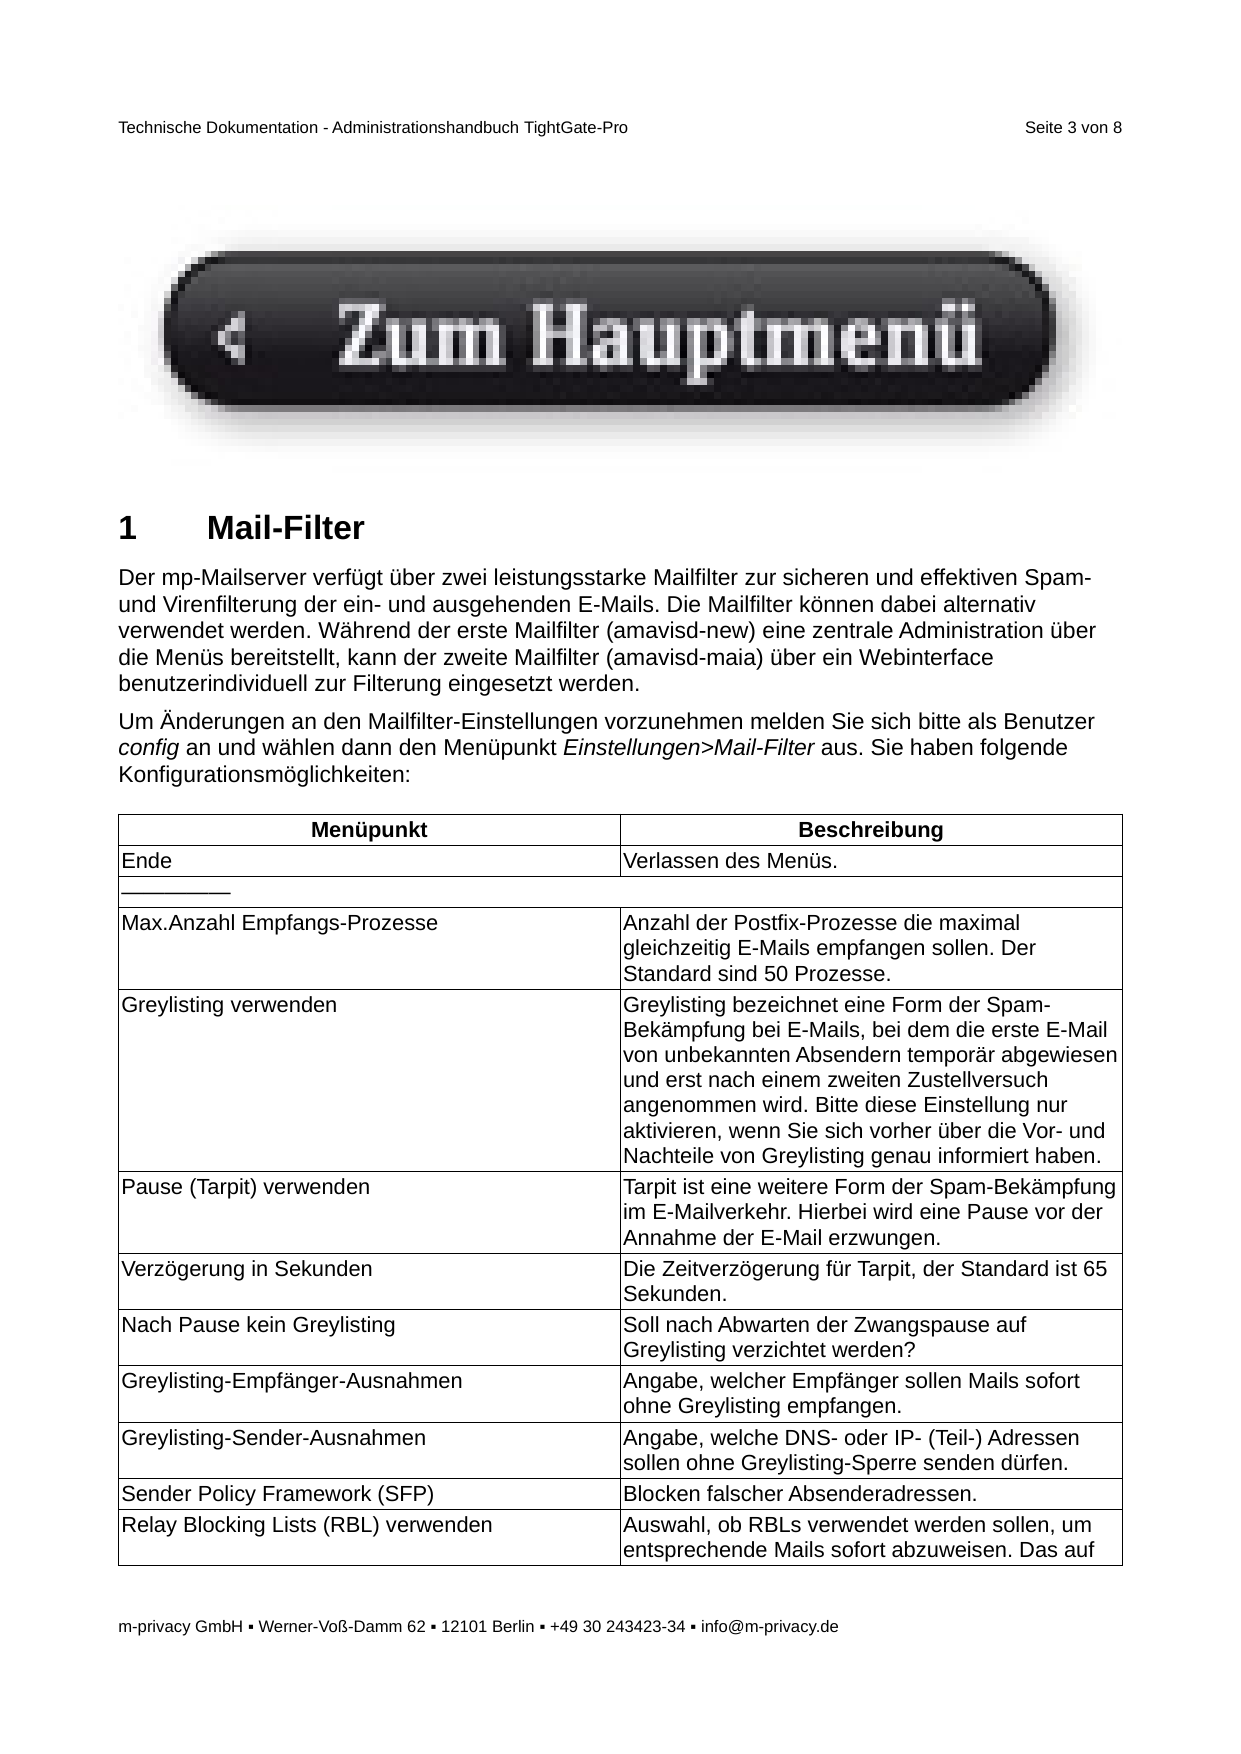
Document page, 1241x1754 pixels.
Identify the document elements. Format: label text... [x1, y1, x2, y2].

table_cell Max.Anzahl Empfangs-Prozesse [119, 908, 620, 988]
subtitle Mail-Filter [118, 508, 1122, 547]
table_cell Verlassen des Menüs. [621, 846, 1122, 876]
table_header Beschreibung [621, 815, 1122, 845]
picture [118, 205, 1123, 473]
table_cell Anzahl der Postfix-Prozesse die maximal gleichzeitig E-Mails empfangen sollen. Der Standard sind 50 Prozesse. [621, 908, 1122, 988]
table_cell Nach Pause kein Greylisting [119, 1310, 620, 1365]
table_cell ————— [119, 877, 1122, 907]
table_cell Blocken falscher Absenderadressen. [621, 1479, 1122, 1509]
text Der mp-Mailserver verfügt über zwei leistungsstarke Mailfilter zur sicheren und effektiven Spam- und Virenfilterung der ein- und ausgehenden E-Mails. Die Mailfilter können dabei alternativ verwendet werden. Während der erste Mailfilter (amavisd-new) eine zentrale Administration über die Menüs bereitstellt, kann der zweite Mailfilter (amavisd-maia) über ein Webinterface benutzerindividuell zur Filterung eingesetzt werden. [118, 564, 1122, 696]
table_cell Die Zeitverzögerung für Tarpit, der Standard ist 65 Sekunden. [621, 1254, 1122, 1309]
table_cell Greylisting verwenden [119, 990, 620, 1171]
table_cell Greylisting-Empfänger-Ausnahmen [119, 1366, 620, 1422]
table_cell Angabe, welche DNS- oder IP- (Teil-) Adressen sollen ohne Greylisting-Sperre senden dürfen. [621, 1423, 1122, 1478]
table_cell Verzögerung in Sekunden [119, 1254, 620, 1309]
table_cell Ende [119, 846, 620, 876]
table_header Menüpunkt [119, 815, 620, 845]
table_cell Relay Blocking Lists (RBL) verwenden [119, 1510, 620, 1565]
table_cell Tarpit ist eine weitere Form der Spam-Bekämpfung im E-Mailverkehr. Hierbei wird eine Pause vor der Annahme der E-Mail erzwungen. [621, 1172, 1122, 1252]
table_cell Angabe, welcher Empfänger sollen Mails sofort ohne Greylisting empfangen. [621, 1366, 1122, 1422]
text Um Änderungen an den Mailfilter-Einstellungen vorzunehmen melden Sie sich bitte als Benutzer config an und wählen dann den Menüpunkt Einstellungen>Mail-Filter aus. Sie haben folgende Konfigurationsmöglichkeiten: [118, 708, 1122, 787]
table_cell Sender Policy Framework (SFP) [119, 1479, 620, 1509]
table_cell Greylisting bezeichnet eine Form der Spam-Bekämpfung bei E-Mails, bei dem die erste E-Mail von unbekannten Absendern temporär abgewiesen und erst nach einem zweiten Zustellversuch angenommen wird. Bitte diese Einstellung nur aktivieren, wenn Sie sich vorher über die Vor- und Nachteile von Greylisting genau informiert haben. [621, 990, 1122, 1171]
table_cell Pause (Tarpit) verwenden [119, 1172, 620, 1252]
table_cell Greylisting-Sender-Ausnahmen [119, 1423, 620, 1478]
table_cell Soll nach Abwarten der Zwangspause auf Greylisting verzichtet werden? [621, 1310, 1122, 1365]
table_cell Auswahl, ob RBLs verwendet werden sollen, um entsprechende Mails sofort abzuweisen. Das auf [621, 1510, 1122, 1565]
